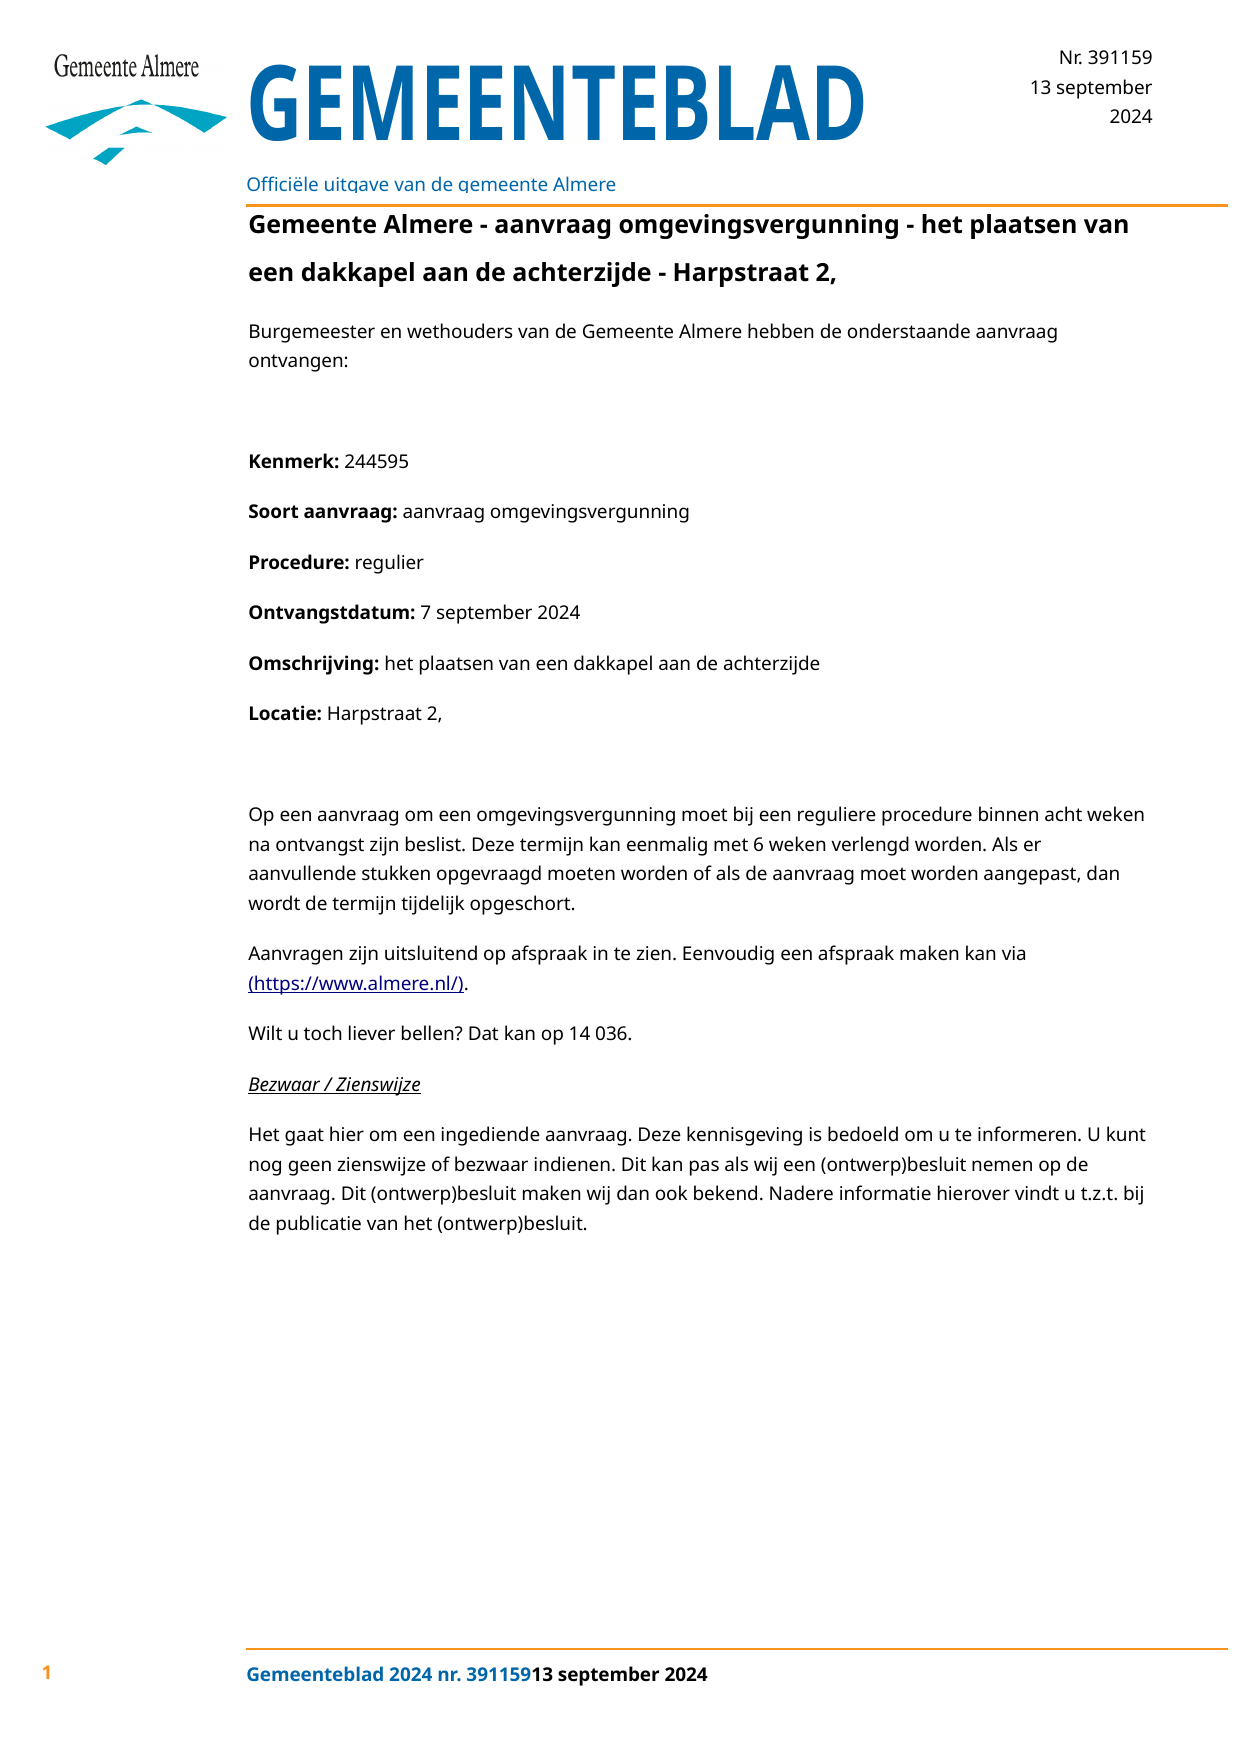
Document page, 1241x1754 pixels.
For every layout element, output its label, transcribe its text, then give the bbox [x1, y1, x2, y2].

text Kenmerk: 244595 [248, 448, 1152, 474]
picture [41, 47, 231, 172]
text Op een aanvraag om een omgevingsvergunning moet bij een reguliere procedure binnen acht weken na ontvangst zijn beslist. Deze termijn kan eenmalig met 6 weken verlengd worden. Als er aanvullende stukken opgevraagd moeten worden of als de aanvraag moet worden aangepast, dan wordt de termijn tijdelijk opgeschort. [248, 801, 1152, 916]
text Ontvangstdatum: 7 september 2024 [248, 599, 1152, 625]
text Aanvragen zijn uitsluitend op afspraak in te zien. Eenvoudig een afspraak maken kan via (https://www.almere.nl/). [248, 940, 1152, 996]
text Wilt u toch liever bellen? Dat kan op 14 036. [248, 1020, 1152, 1046]
text Procedure: regulier [248, 549, 1152, 575]
text Omschrijving: het plaatsen van een dakkapel aan de achterzijde [248, 650, 1152, 676]
text Locatie: Harpstraat 2, [248, 700, 1152, 726]
text Het gaat hier om een ingediende aanvraag. Deze kennisgeving is bedoeld om u te informeren. U kunt nog geen zienswijze of bezwaar indienen. Dit kan pas als wij een (ontwerp)besluit nemen op de aanvraag. Dit (ontwerp)besluit maken wij dan ook bekend. Nadere informatie hierover vindt u t.z.t. bij de publicatie van het (ontwerp)besluit. [248, 1121, 1152, 1236]
text Soort aanvraag: aanvraag omgevingsvergunning [248, 499, 1152, 524]
text Bezwaar / Zienswijze [248, 1071, 1152, 1097]
text Burgemeester en wethouders van de Gemeente Almere hebben de onderstaande aanvraag ontvangen: [248, 318, 1152, 373]
text Gemeente Almere - aanvraag omgevingsvergunning - het plaatsen van een dakkapel aan de achterzijde - Harpstraat 2, [248, 207, 1152, 288]
